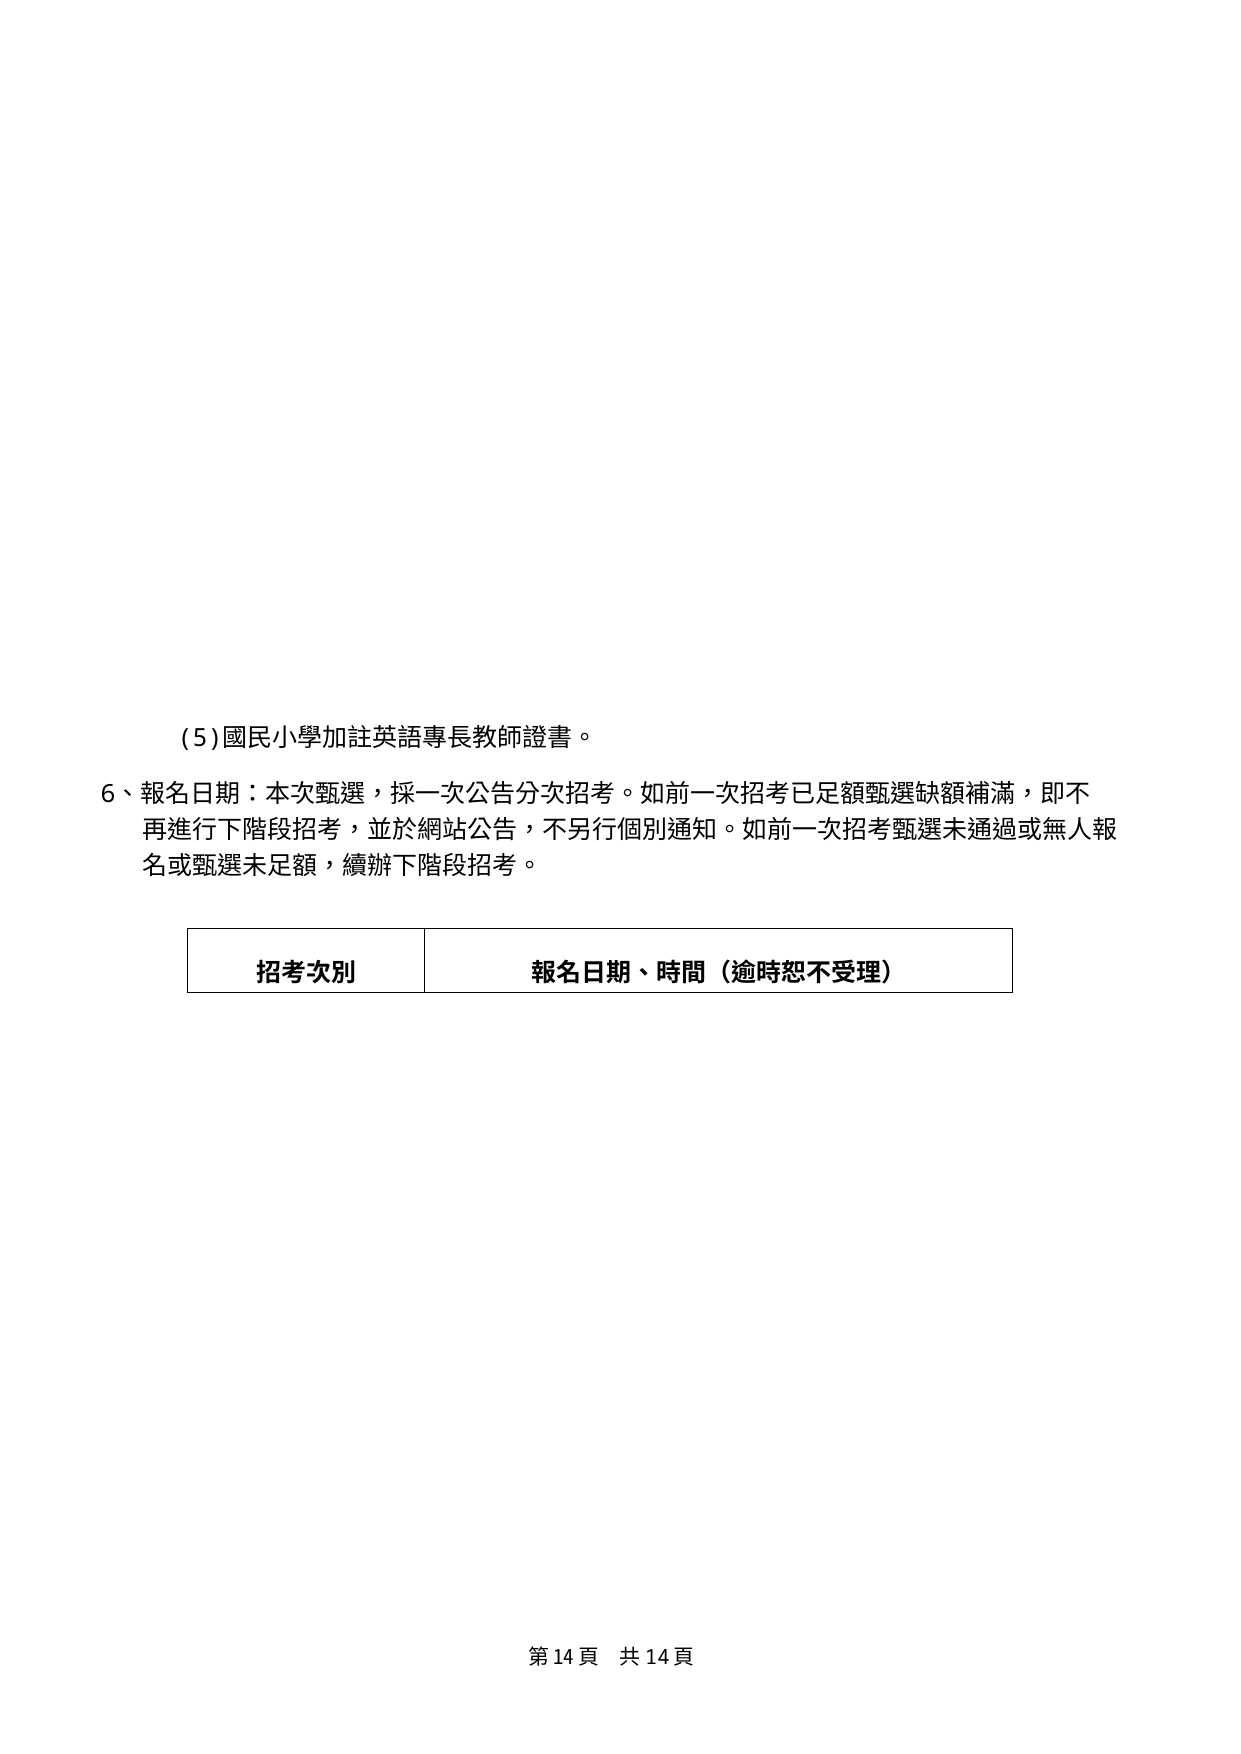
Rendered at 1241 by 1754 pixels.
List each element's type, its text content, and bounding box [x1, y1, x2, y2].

list 國民小學加註英語專長教師證書。 [177, 693, 1122, 756]
table_header 招考次別 [188, 929, 424, 992]
table_header 報名日期、時間（逾時恕不受理） [425, 929, 1012, 992]
list 報名日期：本次甄選，採一次公告分次招考。如前一次招考已足額甄選缺額補滿，即不 再進行下階段招考，並於網站公告，不另行個別通知。如前一次招考甄選未通過或無人報名或甄選未足額，續辦下階段招考。 [100, 773, 1122, 882]
